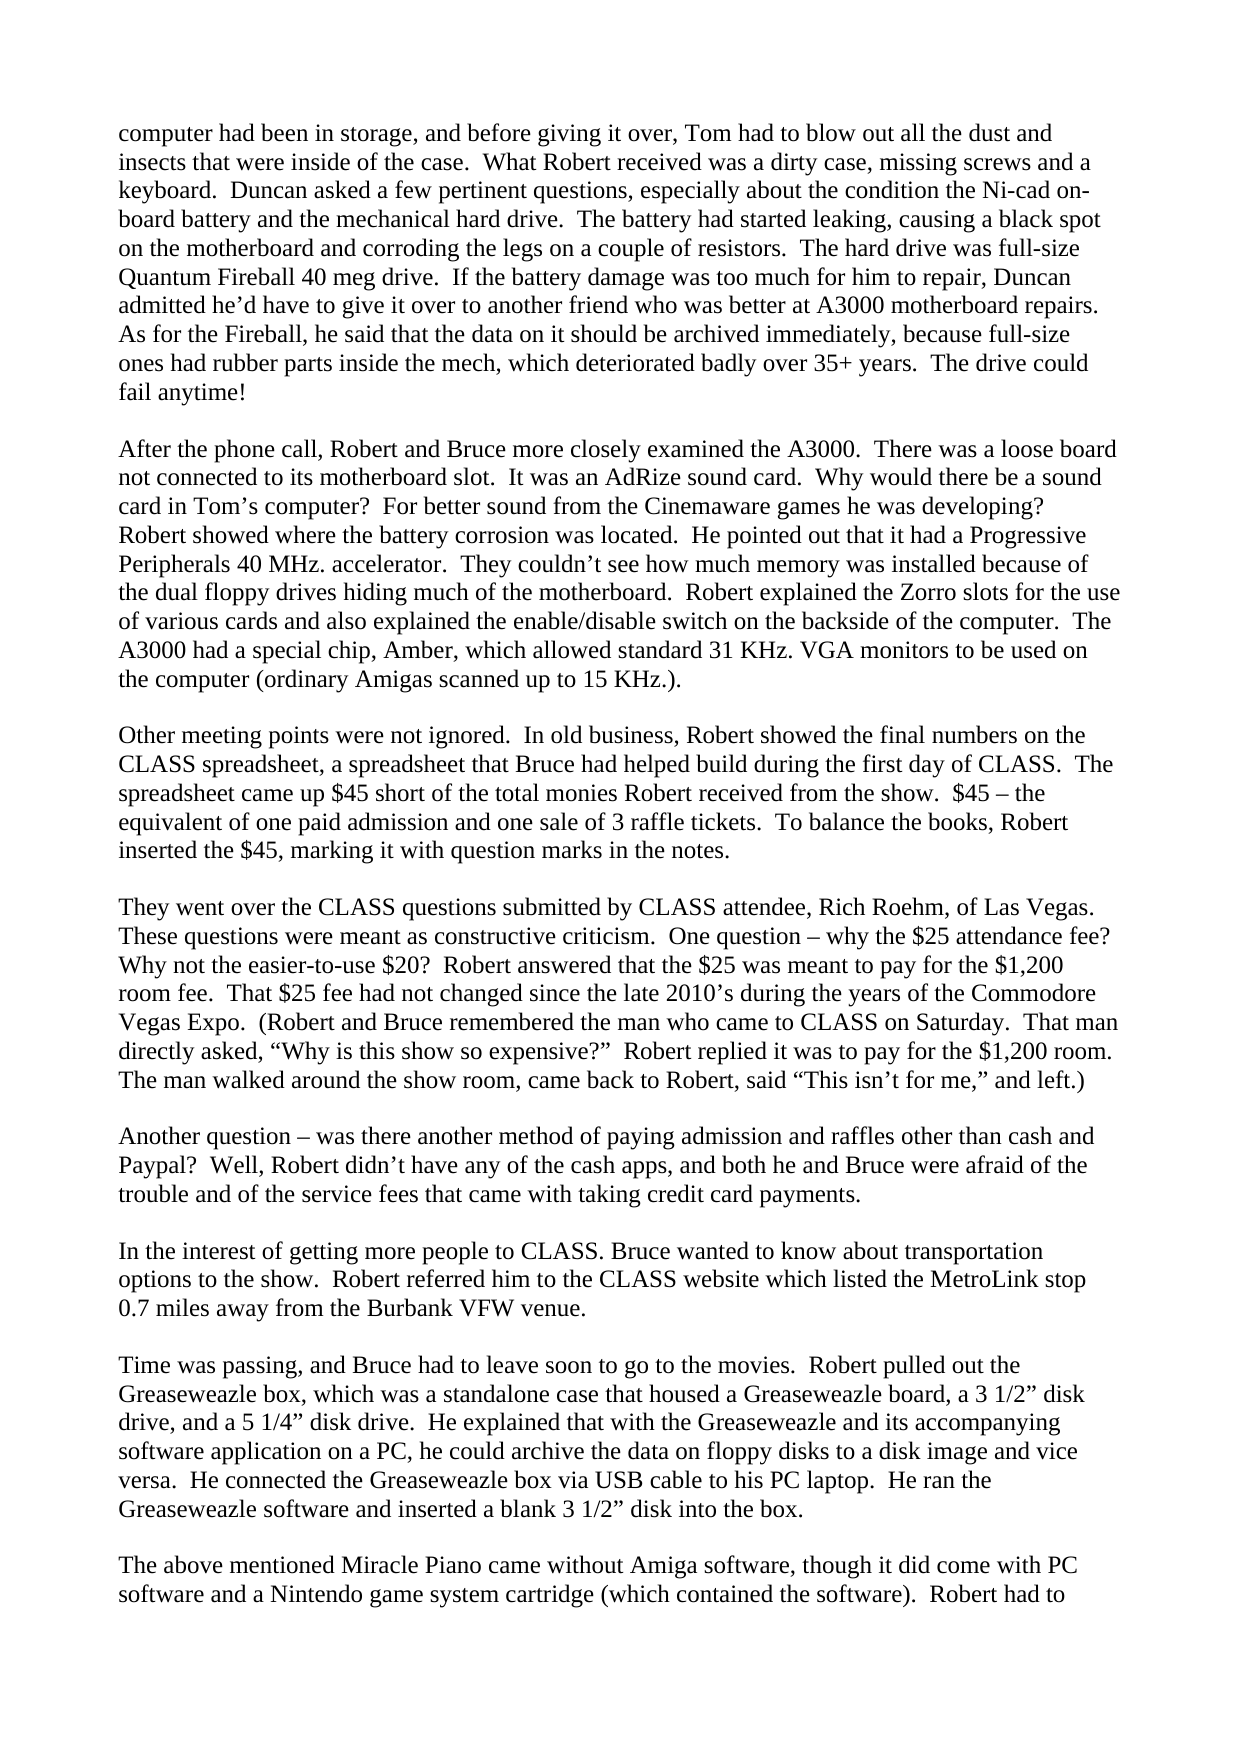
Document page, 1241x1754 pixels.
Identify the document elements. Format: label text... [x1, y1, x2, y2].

text After the phone call, Robert and Bruce more closely examined the A3000. There was a loose board not connected to its motherboard slot. It was an AdRize sound card. Why would there be a sound card in Tom’s computer? For better sound from the Cinemaware games he was developing? Robert showed where the battery corrosion was located. He pointed out that it had a Progressive Peripherals 40 MHz. accelerator. They couldn’t see how much memory was installed because of the dual floppy drives hiding much of the motherboard. Robert explained the Zorro slots for the use of various cards and also explained the enable/disable switch on the backside of the computer. The A3000 had a special chip, Amber, which allowed standard 31 KHz. VGA monitors to be used on the computer (ordinary Amigas scanned up to 15 KHz.). [118, 434, 1122, 692]
text Time was passing, and Bruce had to leave soon to go to the movies. Robert pulled out the Greaseweazle box, which was a standalone case that housed a Greaseweazle board, a 3 1/2” disk drive, and a 5 1/4” disk drive. He explained that with the Greaseweazle and its accompanying software application on a PC, he could archive the data on floppy disks to a disk image and vice versa. He connected the Greaseweazle box via USB cable to his PC laptop. He ran the Greaseweazle software and inserted a blank 3 1/2” disk into the box. [118, 1350, 1122, 1522]
text Other meeting points were not ignored. In old business, Robert showed the final numbers on the CLASS spreadsheet, a spreadsheet that Bruce had helped build during the first day of CLASS. The spreadsheet came up $45 short of the total monies Robert received from the show. $45 – the equivalent of one paid admission and one sale of 3 raffle tickets. To balance the books, Robert inserted the $45, marking it with question marks in the notes. [118, 720, 1122, 864]
text In the interest of getting more people to CLASS. Bruce wanted to know about transportation options to the show. Robert referred him to the CLASS website which listed the MetroLink stop 0.7 miles away from the Burbank VFW venue. [118, 1236, 1122, 1322]
text The above mentioned Miracle Piano came without Amiga software, though it did come with PC software and a Nintendo game system cartridge (which contained the software). Robert had to [118, 1551, 1122, 1608]
text They went over the CLASS questions submitted by CLASS attendee, Rich Roehm, of Las Vegas. These questions were meant as constructive criticism. One question – why the $25 attendance fee? Why not the easier-to-use $20? Robert answered that the $25 was meant to pay for the $1,200 room fee. That $25 fee had not changed since the late 2010’s during the years of the Commodore Vegas Expo. (Robert and Bruce remembered the man who came to CLASS on Saturday. That man directly asked, “Why is this show so expensive?” Robert replied it was to pay for the $1,200 room. The man walked around the show room, came back to Robert, said “This isn’t for me,” and left.) [118, 892, 1122, 1093]
text computer had been in storage, and before giving it over, Tom had to blow out all the dust and insects that were inside of the case. What Robert received was a dirty case, missing screws and a keyboard. Duncan asked a few pertinent questions, especially about the condition the Ni-cad on-board battery and the mechanical hard drive. The battery had started leaking, causing a black spot on the motherboard and corroding the legs on a couple of resistors. The hard drive was full-size Quantum Fireball 40 meg drive. If the battery damage was too much for him to repair, Duncan admitted he’d have to give it over to another friend who was better at A3000 motherboard repairs. As for the Fireball, he said that the data on it should be archived immediately, because full-size ones had rubber parts inside the mech, which deteriorated badly over 35+ years. The drive could fail anytime! [118, 118, 1122, 406]
text Another question – was there another method of paying admission and raffles other than cash and Paypal? Well, Robert didn’t have any of the cash apps, and both he and Bruce were afraid of the trouble and of the service fees that came with taking credit card payments. [118, 1121, 1122, 1208]
